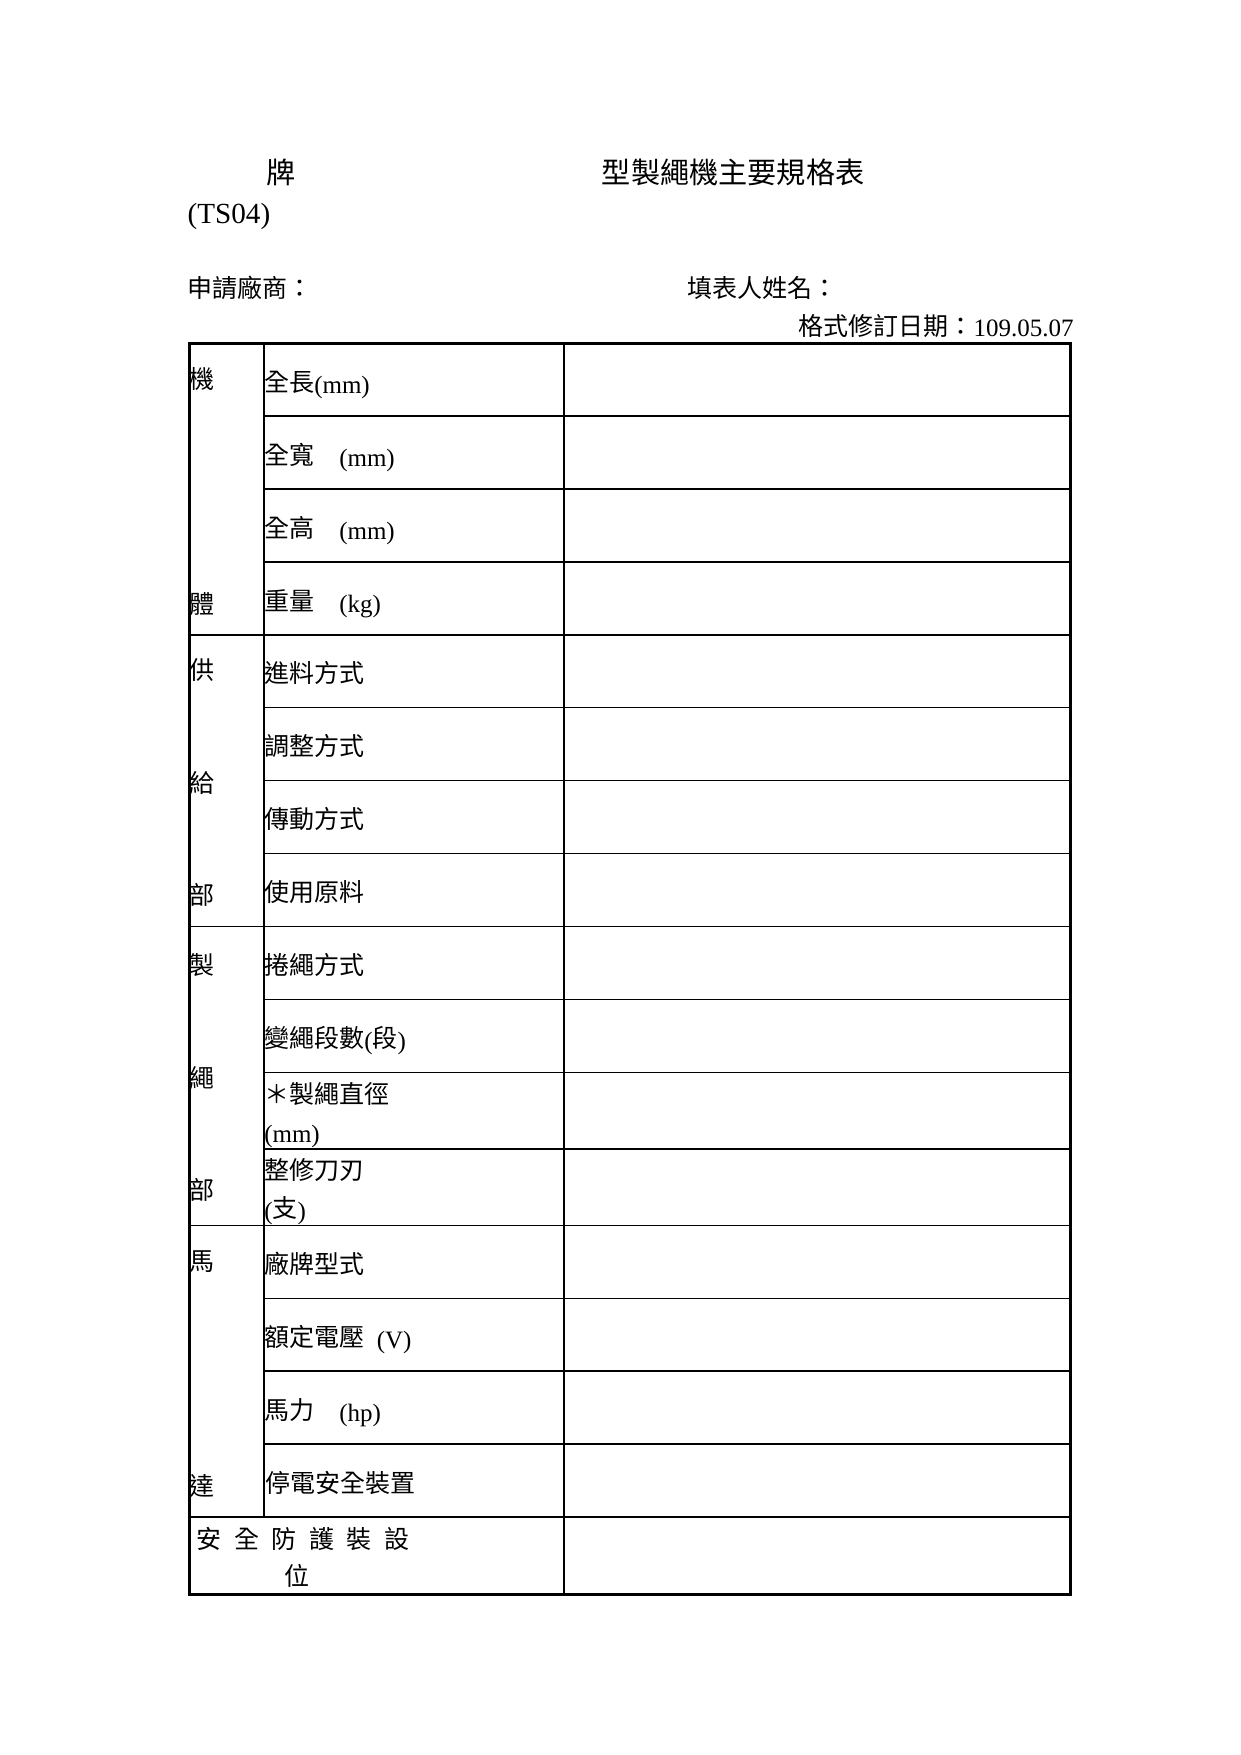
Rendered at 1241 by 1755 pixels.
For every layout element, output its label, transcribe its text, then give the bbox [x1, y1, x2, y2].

table_cell 停電安全裝置 [265, 1445, 563, 1516]
table_cell [565, 1226, 1069, 1297]
table_cell ＊製繩直徑(mm) [265, 1073, 563, 1148]
table_cell [565, 1372, 1069, 1443]
table_cell 馬 達 [191, 1226, 263, 1516]
table_cell [565, 927, 1069, 998]
table_cell 廠牌型式 [265, 1226, 563, 1297]
table_cell [565, 708, 1069, 780]
table_cell [565, 1073, 1069, 1148]
table_cell [565, 417, 1069, 488]
table_cell 整修刀刃 (支) [265, 1150, 563, 1224]
table_cell 變繩段數(段) [265, 1000, 563, 1071]
table_cell [565, 781, 1069, 853]
table_cell [565, 563, 1069, 634]
table_cell [565, 1299, 1069, 1370]
table_cell [565, 1518, 1069, 1593]
table_cell [565, 1445, 1069, 1516]
table_cell 進料方式 [265, 636, 563, 707]
text 申請廠商： 填表人姓名： [187, 267, 906, 305]
table_cell 調整方式 [265, 708, 563, 780]
table_cell 額定電壓 (V) [265, 1299, 563, 1370]
table_cell 安 全 防 護 裝 設 位 [191, 1518, 563, 1593]
table_cell [565, 636, 1069, 707]
table_header 全長(mm) [265, 345, 563, 415]
table_cell [565, 1150, 1069, 1224]
table_cell 重量 (kg) [265, 563, 563, 634]
table_cell 使用原料 [265, 854, 563, 926]
text 格式修訂日期：109.05.07 [187, 305, 1073, 342]
text 牌 型製繩機主要規格表(TS04) [187, 150, 906, 230]
table_cell 全高 (mm) [265, 490, 563, 561]
table_header [565, 345, 1069, 415]
table_cell 全寬 (mm) [265, 417, 563, 488]
table_cell 傳動方式 [265, 781, 563, 853]
table_cell [565, 1000, 1069, 1071]
table_cell 供 給 部 [191, 636, 263, 926]
table_header 機 體 [191, 345, 263, 634]
table_cell 捲繩方式 [265, 927, 563, 998]
table_cell [565, 854, 1069, 926]
table_cell 馬力 (hp) [265, 1372, 563, 1443]
table_cell [565, 490, 1069, 561]
table_cell 製 繩 部 [191, 927, 263, 1224]
